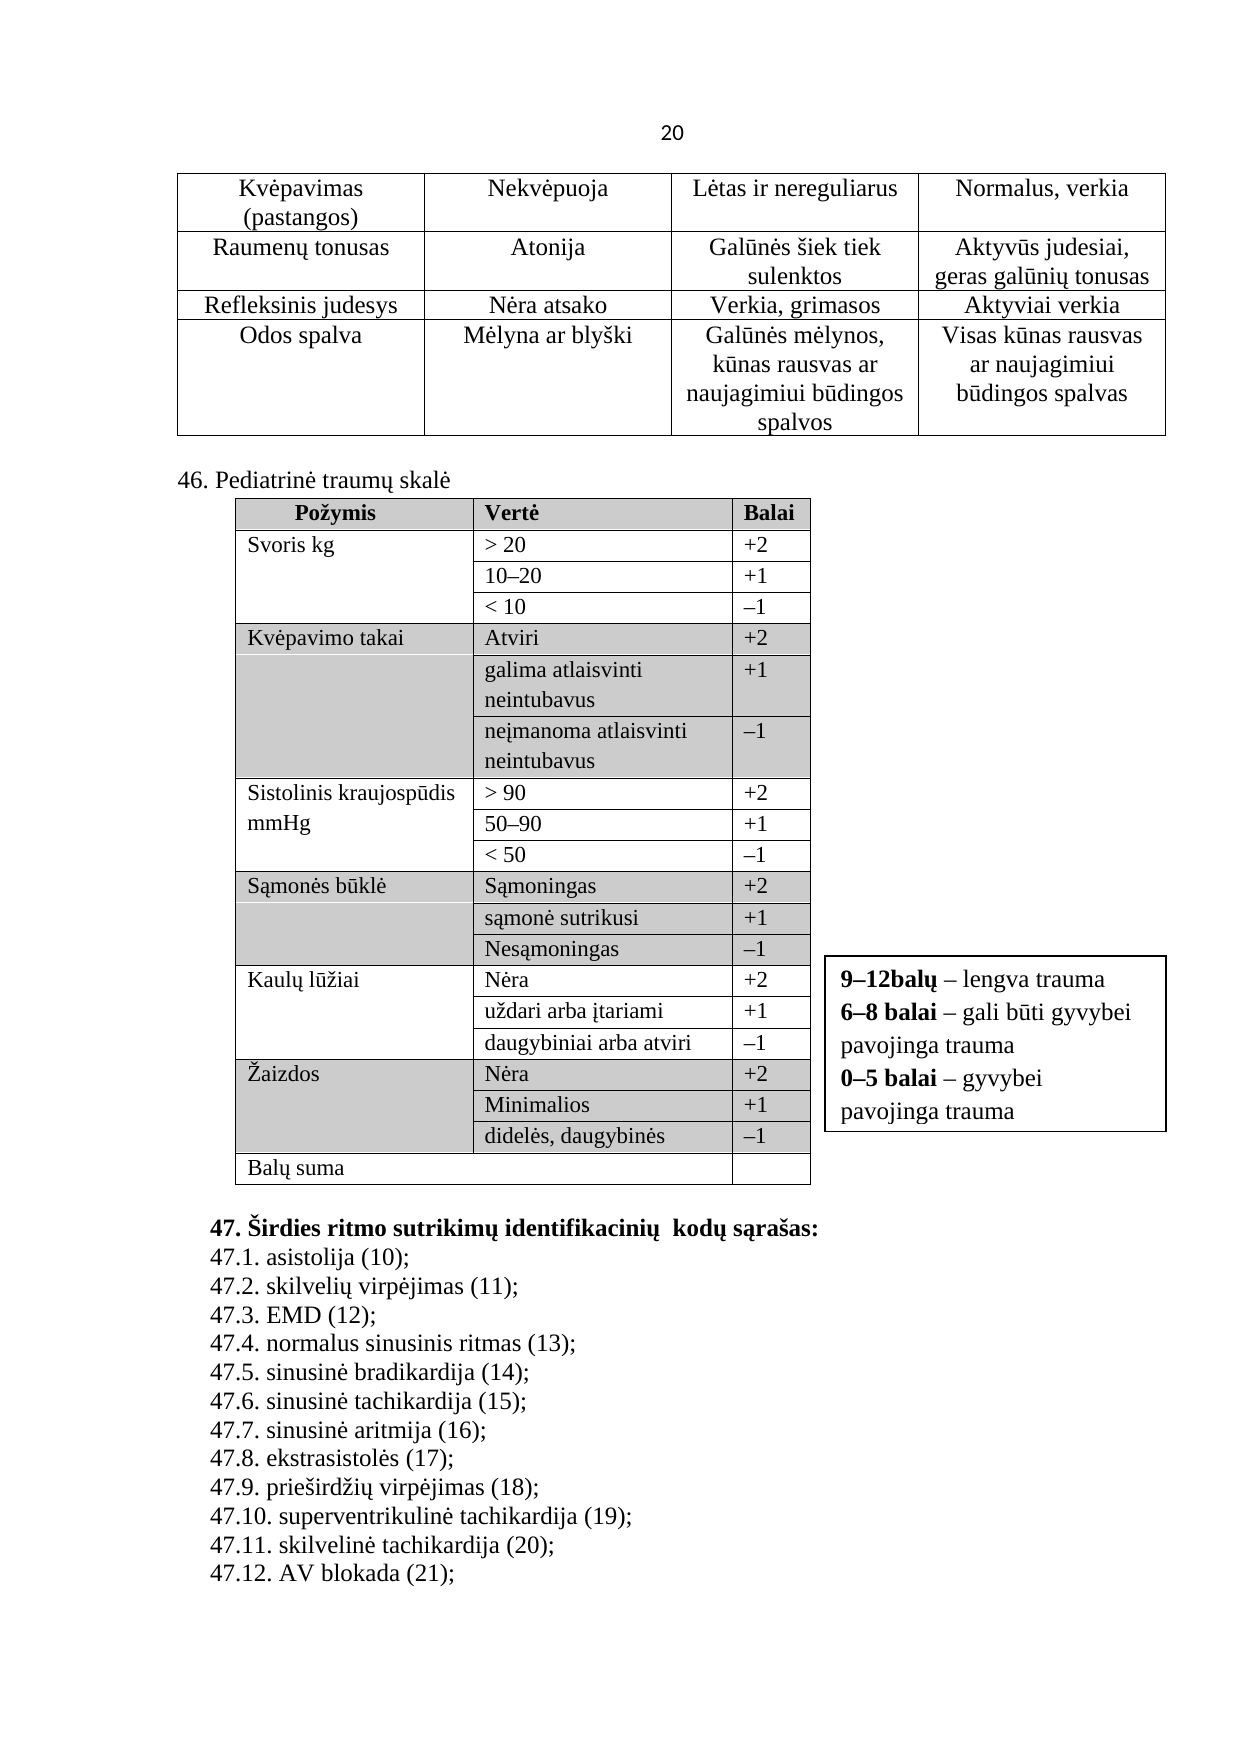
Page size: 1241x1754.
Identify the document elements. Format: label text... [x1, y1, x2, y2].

text 47.11. skilvelinė tachikardija (20); [177, 1530, 1167, 1558]
table_cell [236, 716, 473, 777]
table_cell Normalus, verkia [919, 174, 1165, 231]
table_cell > 90 [474, 779, 732, 809]
text 47.10. superventrikulinė tachikardija (19); [177, 1501, 1167, 1530]
text 9–12balų – lengva trauma [840, 964, 1150, 993]
table_cell Visas kūnas rausvas ar naujagimiui būdingos spalvas [919, 320, 1165, 435]
table_cell Minimalios [474, 1091, 732, 1121]
text 0–5 balai – gyvybei pavojinga trauma [840, 1063, 1118, 1123]
table_cell Svoris kg [236, 531, 473, 561]
table_cell < 50 [474, 841, 732, 871]
table_cell Raumenų tonusas [178, 232, 424, 289]
table_cell Balų suma [236, 1154, 473, 1184]
table_cell +2 [733, 1060, 810, 1090]
table_cell Žaizdos [236, 1060, 473, 1090]
table_cell [236, 655, 473, 716]
text 47.3. EMD (12); [177, 1300, 1167, 1328]
text 47.8. ekstrasistolės (17); [177, 1443, 1167, 1472]
table_cell Refleksinis judesys [178, 291, 424, 319]
table_cell neįmanoma atlaisvinti neintubavus [474, 717, 732, 777]
table_cell +2 [733, 531, 810, 561]
table_cell +1 [733, 997, 810, 1027]
text 46. Pediatrinė traumų skalė [177, 465, 1181, 494]
table_cell Kvėpavimo takai [236, 624, 473, 654]
table_cell 50–90 [474, 810, 732, 840]
table_cell Atonija [425, 232, 671, 289]
text 47.7. sinusinė aritmija (16); [177, 1415, 1167, 1443]
table_cell +2 [733, 624, 810, 654]
table_cell [236, 903, 473, 934]
table_cell Nėra [474, 1060, 732, 1090]
table_cell uždari arba įtariami [474, 997, 732, 1027]
table_cell Verkia, grimasos [672, 291, 918, 319]
table_cell +1 [733, 656, 810, 716]
table_cell Sąmoningas [474, 872, 732, 902]
table_cell Kaulų lūžiai [236, 966, 473, 996]
table_cell daugybiniai arba atviri [474, 1029, 732, 1059]
table_cell –1 [733, 935, 810, 965]
table_cell +1 [733, 562, 810, 592]
text 47.5. sinusinė bradikardija (14); [177, 1357, 1167, 1386]
table_cell –1 [733, 1029, 810, 1059]
table_cell Kvėpavimas (pastangos) [178, 174, 424, 231]
table_cell Lėtas ir nereguliarus [672, 174, 918, 231]
table_cell didelės, daugybinės [474, 1122, 732, 1152]
table_cell sąmonė sutrikusi [474, 904, 732, 934]
table_cell [236, 561, 473, 592]
table_cell +1 [733, 904, 810, 934]
text 47.12. AV blokada (21); [177, 1558, 1167, 1587]
table_cell Galūnės mėlynos, kūnas rausvas ar naujagimiui būdingos spalvos [672, 320, 918, 435]
text 47.2. skilvelių virpėjimas (11); [177, 1271, 1167, 1300]
table_cell –1 [733, 593, 810, 623]
table_cell Sąmonės būklė [236, 872, 473, 902]
text 47.6. sinusinė tachikardija (15); [177, 1386, 1167, 1415]
table_cell –1 [733, 841, 810, 871]
table_cell < 10 [474, 593, 732, 623]
table_cell Aktyviai verkia [919, 291, 1165, 319]
table_cell Nėra [474, 966, 732, 996]
table_cell [473, 1154, 732, 1184]
table_cell galima atlaisvinti neintubavus [474, 656, 732, 716]
table_header Vertė [474, 499, 732, 529]
table_cell [236, 1121, 473, 1152]
text 47. Širdies ritmo sutrikimų identifikacinių kodų sąrašas: [177, 1213, 1167, 1242]
table_cell –1 [733, 717, 810, 777]
table_header Požymis [236, 499, 473, 529]
table_cell –1 [733, 1122, 810, 1152]
table_cell > 20 [474, 531, 732, 561]
table_cell [236, 1028, 473, 1059]
table_cell Nekvėpuoja [425, 174, 671, 231]
text 47.1. asistolija (10); [177, 1242, 1167, 1271]
table_cell +2 [733, 872, 810, 902]
table_cell 10–20 [474, 562, 732, 592]
text 47.9. prieširdžių virpėjimas (18); [177, 1472, 1167, 1501]
text 6–8 balai – gali būti gyvybei pavojinga trauma [840, 997, 1150, 1059]
table_cell +1 [733, 1091, 810, 1121]
table_cell [236, 934, 473, 965]
table_cell +2 [733, 966, 810, 996]
table_cell [236, 996, 473, 1027]
table_cell [733, 1154, 810, 1184]
table_cell Atviri [474, 624, 732, 654]
table_cell Mėlyna ar blyški [425, 320, 671, 435]
table_cell Nėra atsako [425, 291, 671, 319]
table_header Balai [733, 499, 810, 529]
text 47.4. normalus sinusinis ritmas (13); [177, 1328, 1167, 1357]
table_cell +1 [733, 810, 810, 840]
table_cell [236, 1090, 473, 1121]
table_cell Odos spalva [178, 320, 424, 435]
table_cell Aktyvūs judesiai, geras galūnių tonusas [919, 232, 1165, 289]
table_cell Sistolinis kraujospūdis mmHg [236, 779, 473, 871]
table_cell [236, 592, 473, 623]
table_cell Galūnės šiek tiek sulenktos [672, 232, 918, 289]
table_cell Nesąmoningas [474, 935, 732, 965]
table_cell +2 [733, 779, 810, 809]
